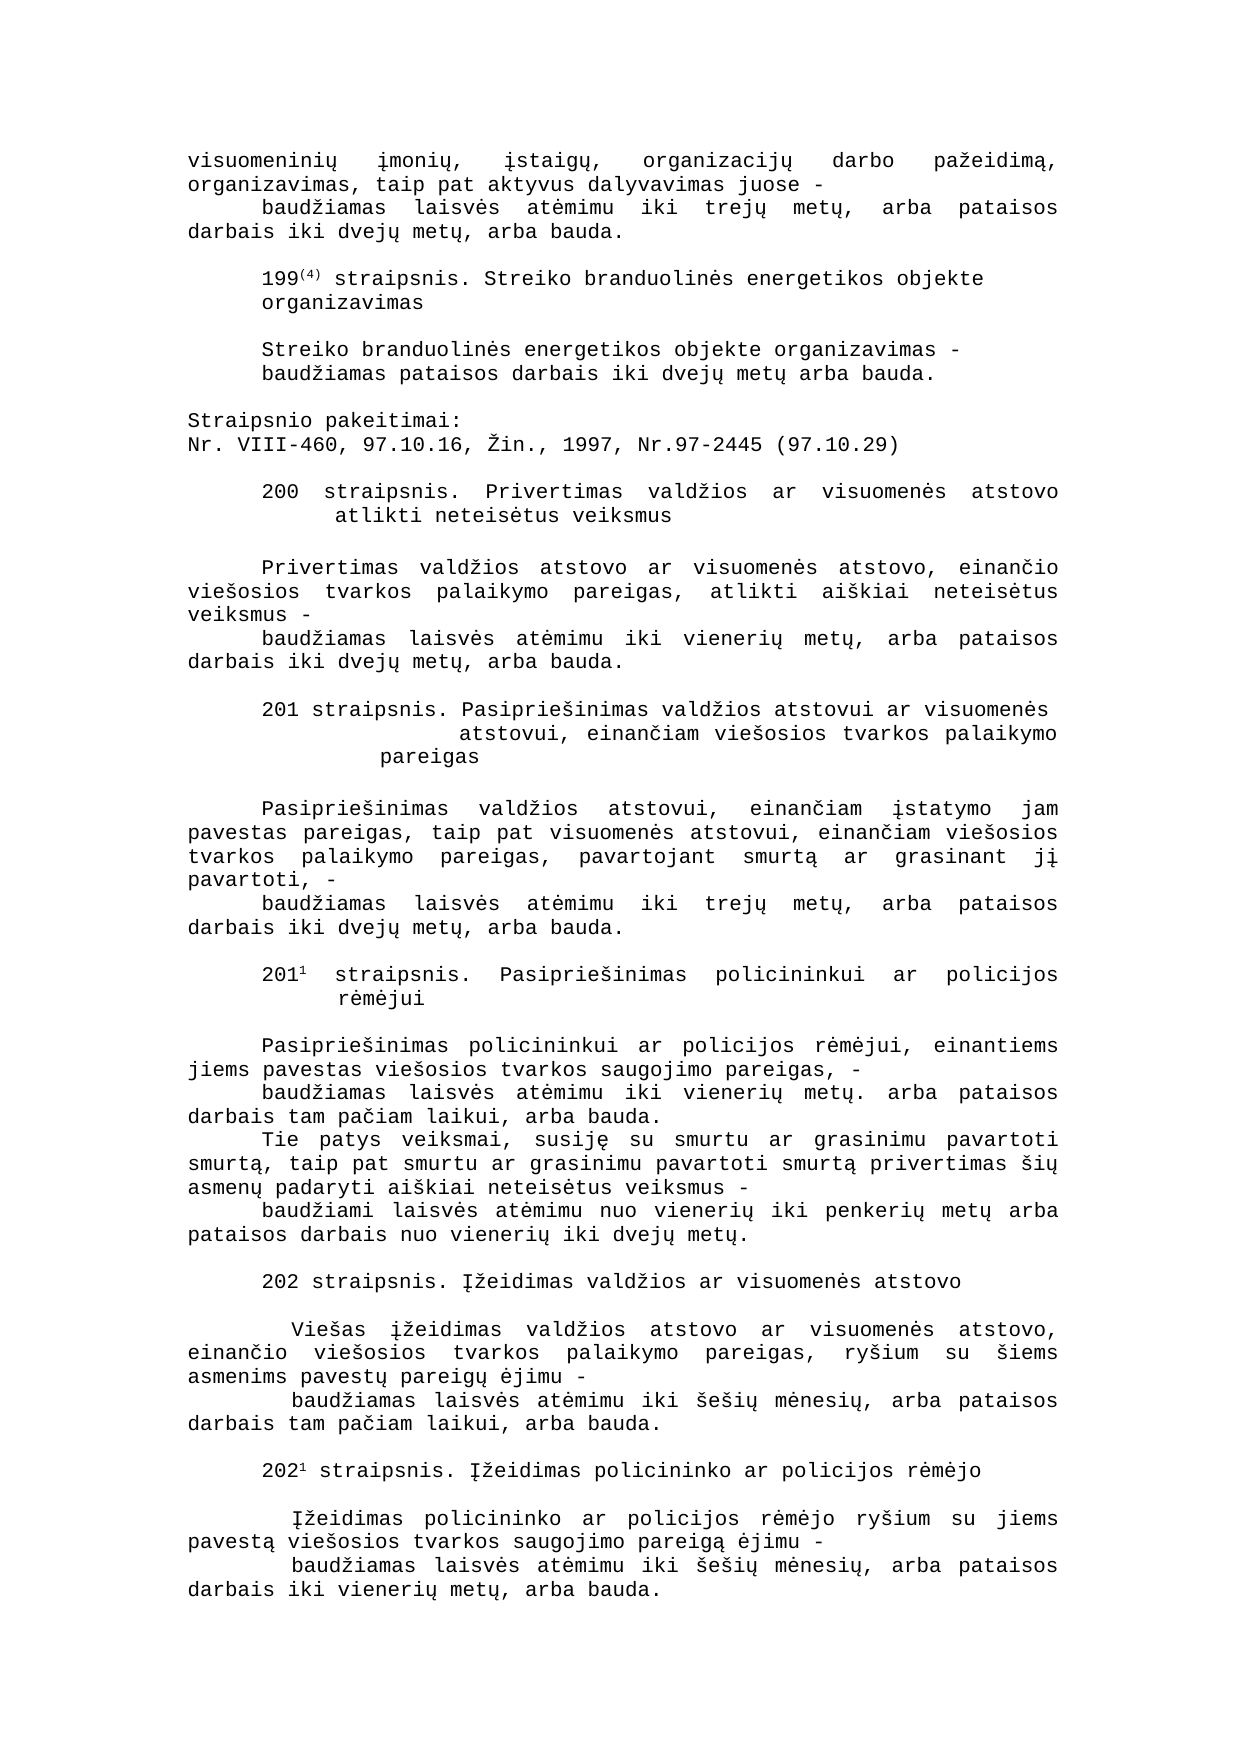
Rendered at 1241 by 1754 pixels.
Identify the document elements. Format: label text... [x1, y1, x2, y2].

text Pasipriešinimas policininkui ar policijos rėmėjui, einantiems jiems pavestas viešosios tvarkos saugojimo pareigas, - [187, 1035, 1059, 1082]
text baudžiamas laisvės atėmimu iki trejų metų, arba pataisos darbais iki dvejų metų, arba bauda. [187, 197, 1059, 244]
text baudžiamas laisvės atėmimu iki vienerių metų. arba pataisos darbais tam pačiam laikui, arba bauda. [187, 1082, 1059, 1129]
text Nr. VIII-460, 97.10.16, Žin., 1997, Nr.97-2445 (97.10.29) [187, 434, 1059, 457]
text 200 straipsnis. Privertimas valdžios ar visuomenės atstovo atlikti neteisėtus veiksmus [261, 481, 1059, 528]
text baudžiamas laisvės atėmimu iki trejų metų, arba pataisos darbais iki dvejų metų, arba bauda. [187, 893, 1059, 940]
text visuomeninių įmonių, įstaigų, organizacijų darbo pažeidimą, organizavimas, taip pat aktyvus dalyvavimas juose - [187, 150, 1059, 197]
text 2011 straipsnis. Pasipriešinimas policininkui ar policijos rėmėjui [261, 964, 1059, 1011]
text 199(4) straipsnis. Streiko branduolinės energetikos objekte [187, 268, 1059, 292]
text baudžiamas laisvės atėmimu iki šešių mėnesių, arba pataisos darbais tam pačiam laikui, arba bauda. [187, 1389, 1059, 1437]
text Pasipriešinimas valdžios atstovui, einančiam įstatymo jam pavestas pareigas, taip pat visuomenės atstovui, einančiam viešosios tvarkos palaikymo pareigas, pavartojant smurtą ar grasinant jį pavartoti, - [187, 798, 1059, 893]
text Privertimas valdžios atstovo ar visuomenės atstovo, einančio viešosios tvarkos palaikymo pareigas, atlikti aiškiai neteisėtus veiksmus - [187, 557, 1059, 628]
text baudžiamas laisvės atėmimu iki šešių mėnesių, arba pataisos darbais iki vienerių metų, arba bauda. [187, 1555, 1059, 1602]
text Streiko branduolinės energetikos objekte organizavimas - [187, 339, 1059, 363]
text Tie patys veiksmai, susiję su smurtu ar grasinimu pavartoti smurtą, taip pat smurtu ar grasinimu pavartoti smurtą privertimas šių asmenų padaryti aiškiai neteisėtus veiksmus - [187, 1129, 1059, 1200]
text 2021 straipsnis. Įžeidimas policininko ar policijos rėmėjo [187, 1461, 1059, 1484]
text Viešas įžeidimas valdžios atstovo ar visuomenės atstovo, einančio viešosios tvarkos palaikymo pareigas, ryšium su šiems asmenims pavestų pareigų ėjimu - [187, 1319, 1059, 1389]
text Įžeidimas policininko ar policijos rėmėjo ryšium su jiems pavestą viešosios tvarkos saugojimo pareigą ėjimu - [187, 1508, 1059, 1555]
text 201 straipsnis. Pasipriešinimas valdžios atstovui ar visuomenės [261, 699, 1059, 722]
text baudžiamas pataisos darbais iki dvejų metų arba bauda. [261, 363, 1059, 386]
text 202 straipsnis. Įžeidimas valdžios ar visuomenės atstovo [187, 1271, 1059, 1295]
text atstovui, einančiam viešosios tvarkos palaikymo pareigas [261, 722, 1059, 770]
text baudžiami laisvės atėmimu nuo vienerių iki penkerių metų arba pataisos darbais nuo vienerių iki dvejų metų. [187, 1200, 1059, 1248]
text Straipsnio pakeitimai: [187, 410, 1059, 434]
text baudžiamas laisvės atėmimu iki vienerių metų, arba pataisos darbais iki dvejų metų, arba bauda. [187, 628, 1059, 675]
text organizavimas [187, 292, 1059, 316]
